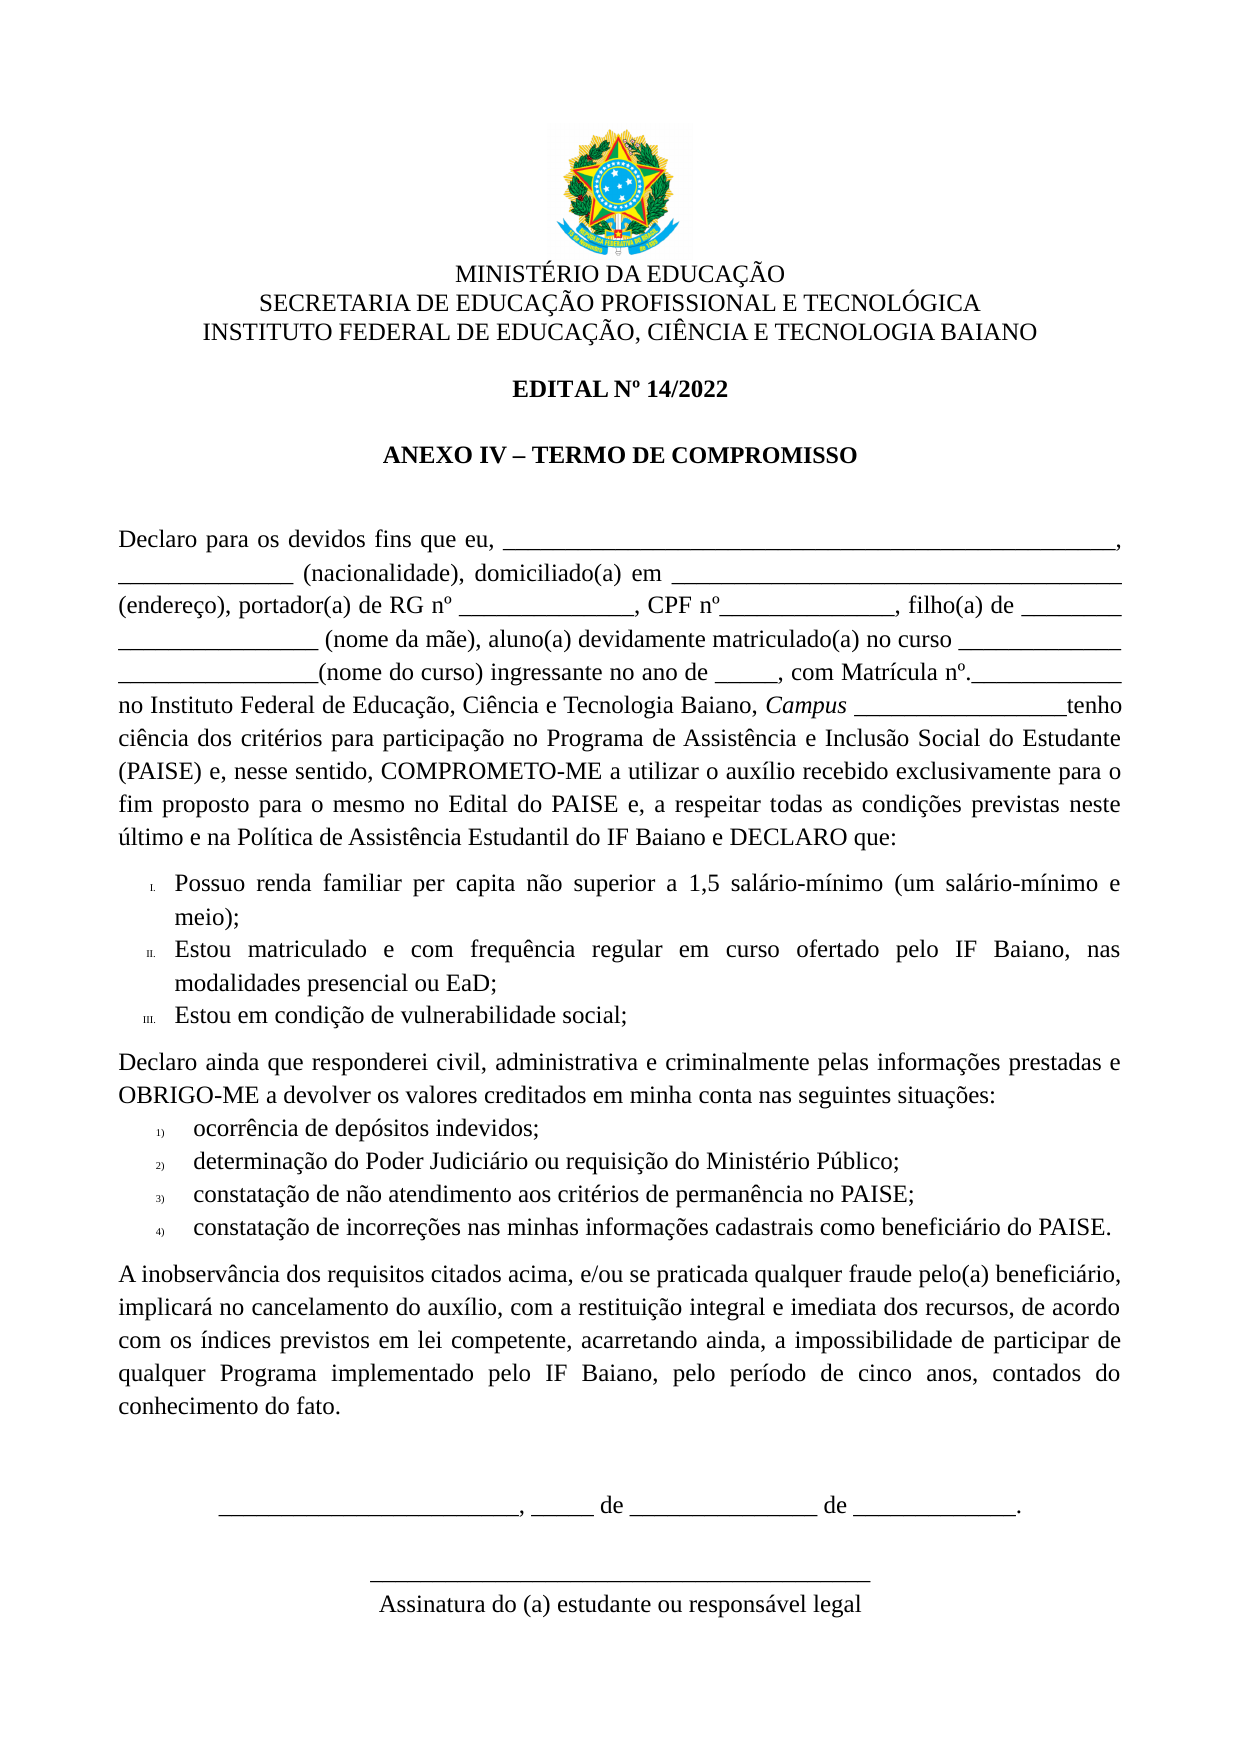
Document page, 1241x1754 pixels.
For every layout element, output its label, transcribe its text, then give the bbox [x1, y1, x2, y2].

text ________________________, _____ de _______________ de _____________. [118, 1490, 1122, 1519]
list Estou em condição de vulnerabilidade social; [156, 1001, 1122, 1029]
list determinação do Poder Judiciário ou requisição do Ministério Público; [156, 1146, 1122, 1175]
text ANEXO IV – TERMO DE COMPROMISSO [118, 441, 1122, 469]
text Declaro ainda que responderei civil, administrativa e criminalmente pelas informações prestadas e OBRIGO-ME a devolver os valores creditados em minha conta nas seguintes situações: [118, 1047, 1122, 1109]
text MINISTÉRIO DA EDUCAÇÃO [118, 259, 1122, 288]
text INSTITUTO FEDERAL DE EDUCAÇÃO, CIÊNCIA E TECNOLOGIA BAIANO [118, 317, 1122, 346]
list constatação de não atendimento aos critérios de permanência no PAISE; [156, 1179, 1122, 1208]
text A inobservância dos requisitos citados acima, e/ou se praticada qualquer fraude pelo(a) beneficiário, implicará no cancelamento do auxílio, com a restituição integral e imediata dos recursos, de acordo com os índices previstos em lei competente, acarretando ainda, a impossibilidade de participar de qualquer Programa implementado pelo IF Baiano, pelo período de cinco anos, contados do conhecimento do fato. [118, 1259, 1122, 1420]
text Assinatura do (a) estudante ou responsável legal [118, 1589, 1122, 1618]
list Estou matriculado e com frequência regular em curso ofertado pelo IF Baiano, nas modalidades presencial ou EaD; [156, 934, 1122, 996]
list constatação de incorreções nas minhas informações cadastrais como beneficiário do PAISE. [156, 1212, 1122, 1241]
text EDITAL Nº 14/2022 [118, 374, 1122, 403]
text ________________________________________ [118, 1556, 1122, 1585]
text SECRETARIA DE EDUCAÇÃO PROFISSIONAL E TECNOLÓGICA [118, 288, 1122, 317]
list ocorrência de depósitos indevidos; [156, 1113, 1122, 1142]
text Declaro para os devidos fins que eu, _________________________________________________, ______________ (nacionalidade), domiciliado(a) em ____________________________________ (endereço), portador(a) de RG nº ______________, CPF nº______________, filho(a) de ________ ________________ (nome da mãe), aluno(a) devidamente matriculado(a) no curso _____________ ________________(nome do curso) ingressante no ano de _____, com Matrícula nº.____________ no Instituto Federal de Educação, Ciência e Tecnologia Baiano, Campus _________________tenho ciência dos critérios para participação no Programa de Assistência e Inclusão Social do Estudante (PAISE) e, nesse sentido, COMPROMETO-ME a utilizar o auxílio recebido exclusivamente para o fim proposto para o mesmo no Edital do PAISE e, a respeitar todas as condições previstas neste último e na Política de Assistência Estudantil do IF Baiano e DECLARO que: [118, 524, 1122, 851]
list Possuo renda familiar per capita não superior a 1,5 salário-mínimo (um salário-mínimo e meio); [156, 868, 1122, 930]
